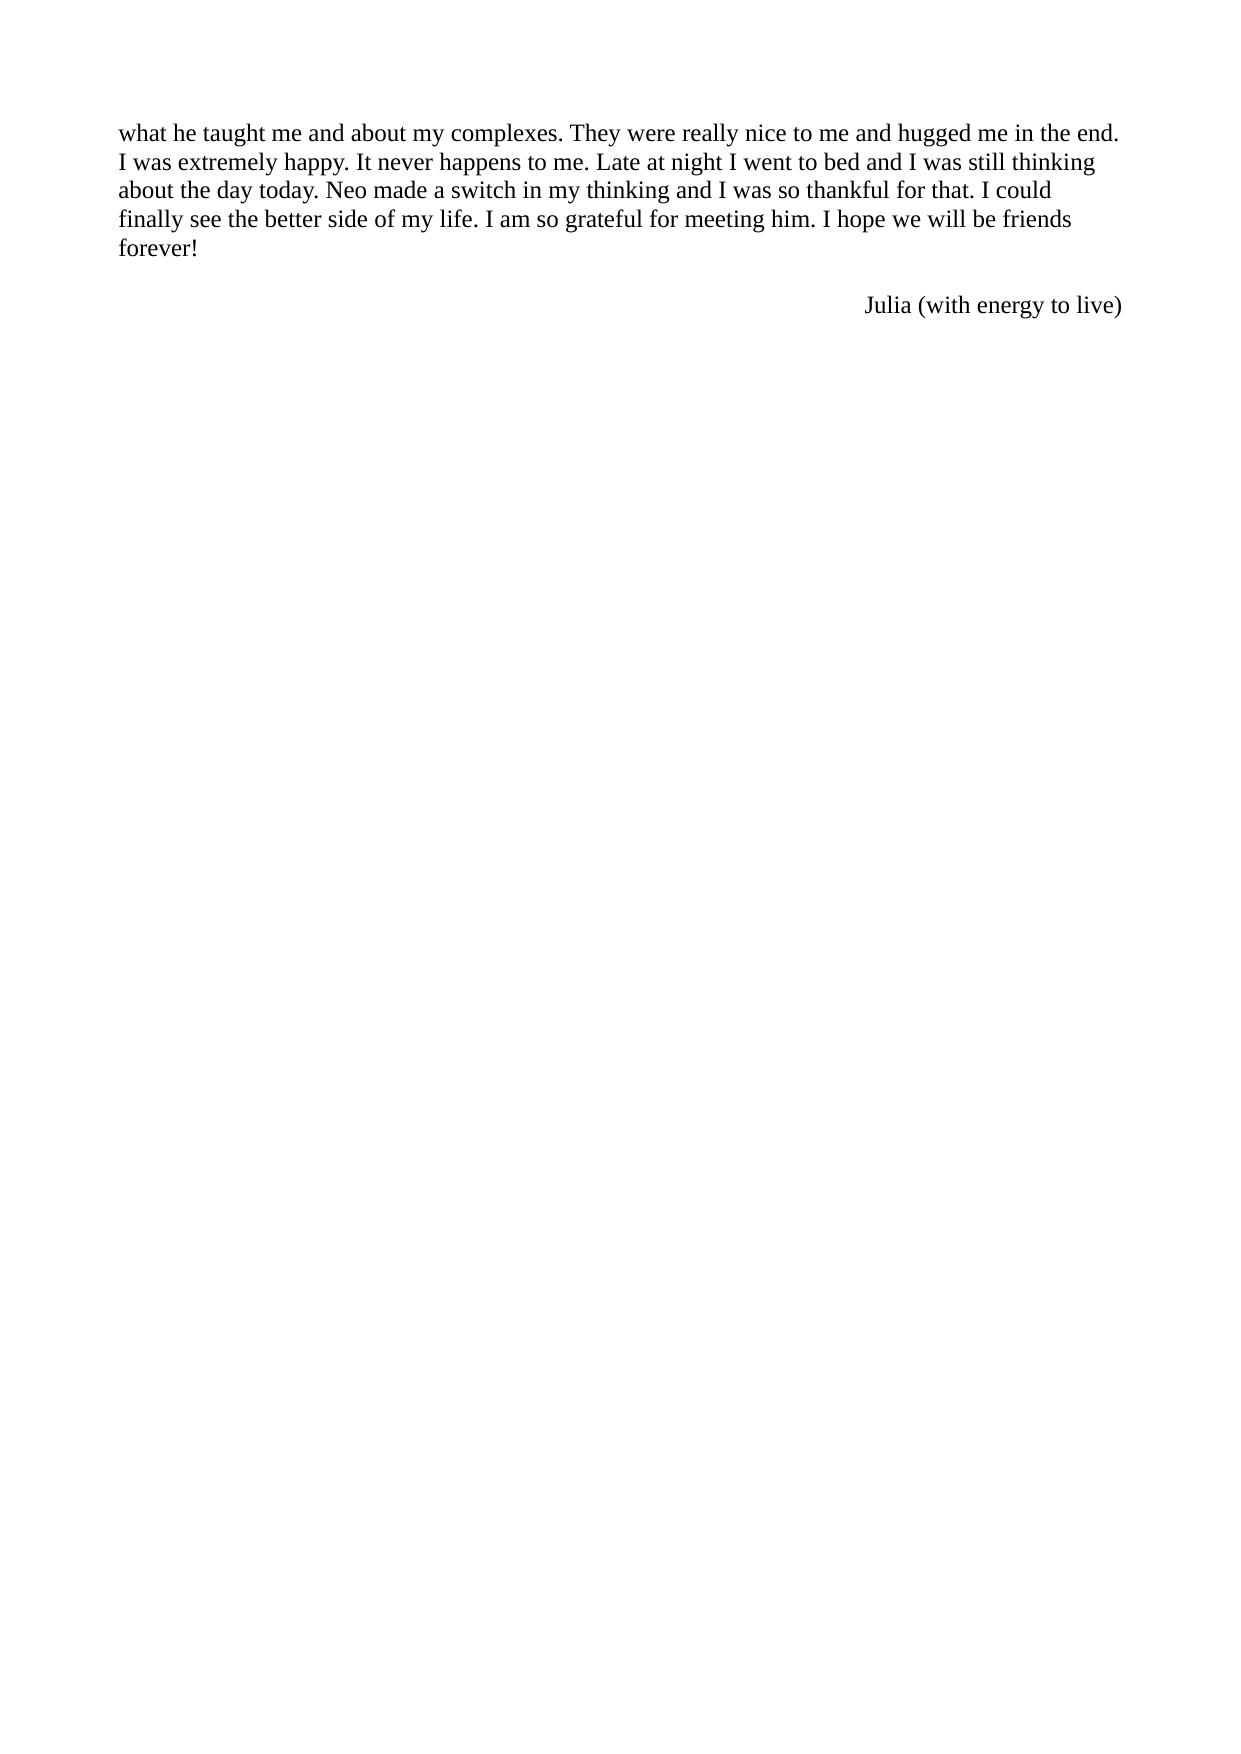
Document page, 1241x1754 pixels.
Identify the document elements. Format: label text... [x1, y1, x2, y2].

text what he taught me and about my complexes. They were really nice to me and hugged me in the end. I was extremely happy. It never happens to me. Late at night I went to bed and I was still thinking about the day today. Neo made a switch in my thinking and I was so thankful for that. I could finally see the better side of my life. I am so grateful for meeting him. I hope we will be friends forever! [118, 118, 1122, 262]
text Julia (with energy to live) [118, 291, 1122, 319]
